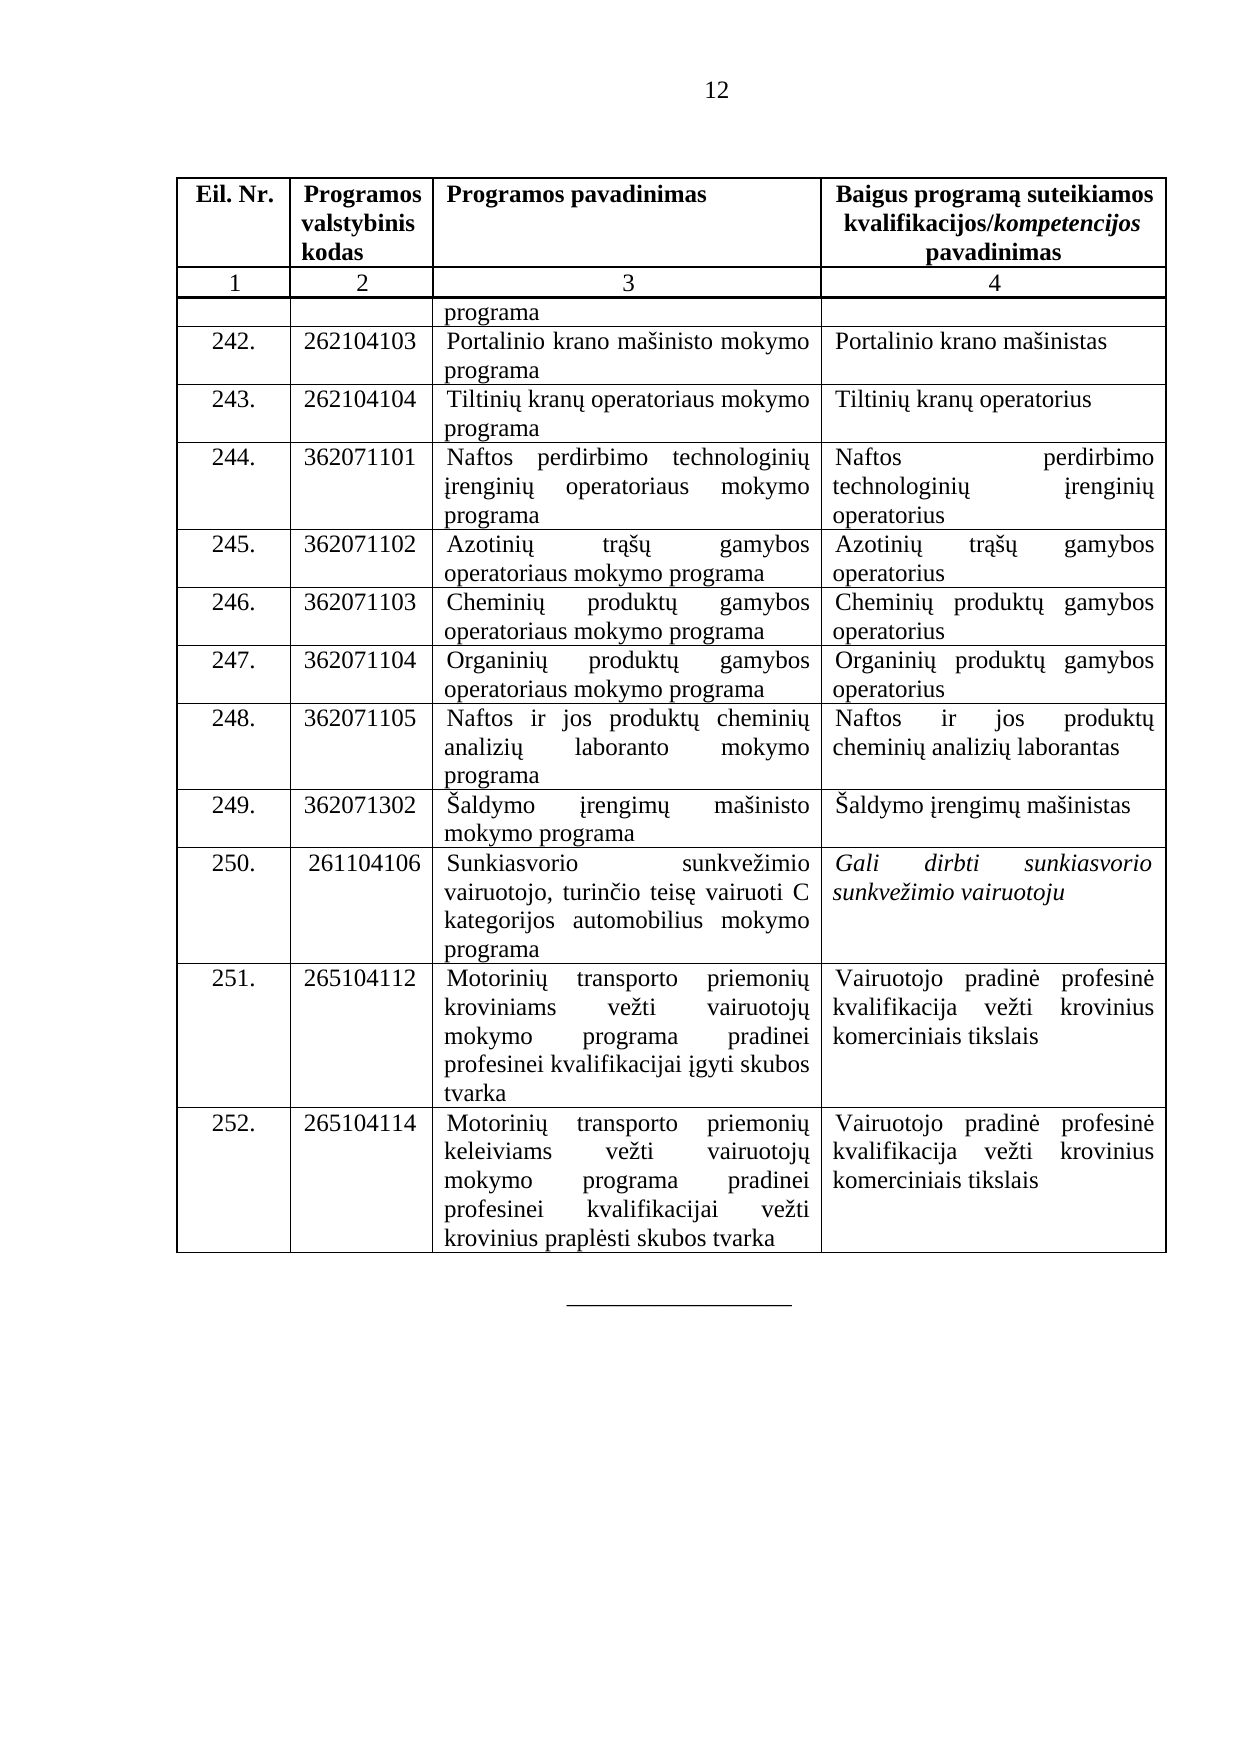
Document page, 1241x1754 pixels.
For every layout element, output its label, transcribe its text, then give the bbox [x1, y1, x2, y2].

table_cell 252. [178, 1108, 290, 1251]
table_cell 362071103 [291, 588, 432, 644]
table_cell Naftos perdirbimo technologinių įrenginių operatoriaus mokymo programa [433, 443, 821, 528]
table_cell Naftos ir jos produktų cheminių analizių laboranto mokymo programa [433, 704, 821, 789]
table_cell Naftos ir jos produktų cheminių analizių laborantas [822, 704, 1165, 789]
table_cell 265104112 [291, 964, 432, 1107]
table_header Baigus programą suteikiamos kvalifikacijos/kompetencijos pavadinimas [822, 179, 1165, 266]
table_header Eil. Nr. [178, 179, 289, 266]
table_cell Vairuotojo pradinė profesinė kvalifikacija vežti krovinius komerciniais tikslais [822, 964, 1165, 1107]
table_cell programa [433, 299, 821, 326]
table_cell 2 [291, 268, 432, 296]
table_cell Šaldymo įrengimų mašinistas [822, 790, 1165, 847]
table_cell Vairuotojo pradinė profesinė kvalifikacija vežti krovinius komerciniais tikslais [822, 1108, 1165, 1251]
table_cell Cheminių produktų gamybos operatorius [822, 588, 1165, 644]
table_cell 251. [178, 964, 290, 1107]
table_cell [178, 299, 290, 326]
table_cell 242. [178, 327, 290, 384]
table_cell [291, 848, 432, 963]
table_cell 248. [178, 704, 290, 789]
table_header Programos pavadinimas [434, 179, 820, 266]
table_cell 362071105 [291, 704, 432, 789]
table_cell 246. [178, 588, 290, 644]
table_cell Organinių produktų gamybos operatorius [822, 646, 1165, 702]
table_cell Gali dirbti sunkiasvorio sunkvežimio vairuotoju [822, 848, 1165, 963]
table_cell Motorinių transporto priemonių kroviniams vežti vairuotojų mokymo programa pradinei profesinei kvalifikacijai įgyti skubos tvarka [433, 964, 821, 1107]
table_cell 362071104 [291, 646, 432, 702]
table_cell 1 [178, 268, 289, 296]
table_cell Portalinio krano mašinisto mokymo programa [433, 327, 821, 384]
table_cell 247. [178, 646, 290, 702]
table_cell 3 [434, 268, 820, 296]
table_cell Tiltinių kranų operatorius [822, 385, 1165, 442]
table_cell [291, 299, 432, 326]
table_cell 262104104 [291, 385, 432, 442]
table_cell 265104114 [291, 1108, 432, 1251]
table_cell Organinių produktų gamybos operatoriaus mokymo programa [433, 646, 821, 702]
table_header Programos valstybinis kodas [291, 179, 432, 266]
table_cell Sunkiasvorio sunkvežimio vairuotojo, turinčio teisę vairuoti C kategorijos automobilius mokymo programa [433, 848, 821, 963]
table_cell Naftos perdirbimo technologinių įrenginių operatorius [822, 443, 1165, 528]
table_cell Motorinių transporto priemonių keleiviams vežti vairuotojų mokymo programa pradinei profesinei kvalifikacijai vežti krovinius praplėsti skubos tvarka [433, 1108, 821, 1251]
table_cell 245. [178, 530, 290, 586]
table_cell [822, 299, 1165, 326]
table_cell 250. [178, 848, 290, 963]
table_cell 244. [178, 443, 290, 528]
table_cell 243. [178, 385, 290, 442]
table_cell Tiltinių kranų operatoriaus mokymo programa [433, 385, 821, 442]
table_cell 4 [822, 268, 1165, 296]
table_cell Azotinių trąšų gamybos operatoriaus mokymo programa [433, 530, 821, 586]
table_cell Portalinio krano mašinistas [822, 327, 1165, 384]
table_cell 249. [178, 790, 290, 847]
table_header 261104106 [306, 848, 421, 877]
table_cell Azotinių trąšų gamybos operatorius [822, 530, 1165, 586]
table_cell 362071101 [291, 443, 432, 528]
table_cell 262104103 [291, 327, 432, 384]
text __________________ [177, 1281, 1181, 1309]
table_cell Šaldymo įrengimų mašinisto mokymo programa [433, 790, 821, 847]
table_cell 362071302 [291, 790, 432, 847]
table_cell 362071102 [291, 530, 432, 586]
table_cell Cheminių produktų gamybos operatoriaus mokymo programa [433, 588, 821, 644]
